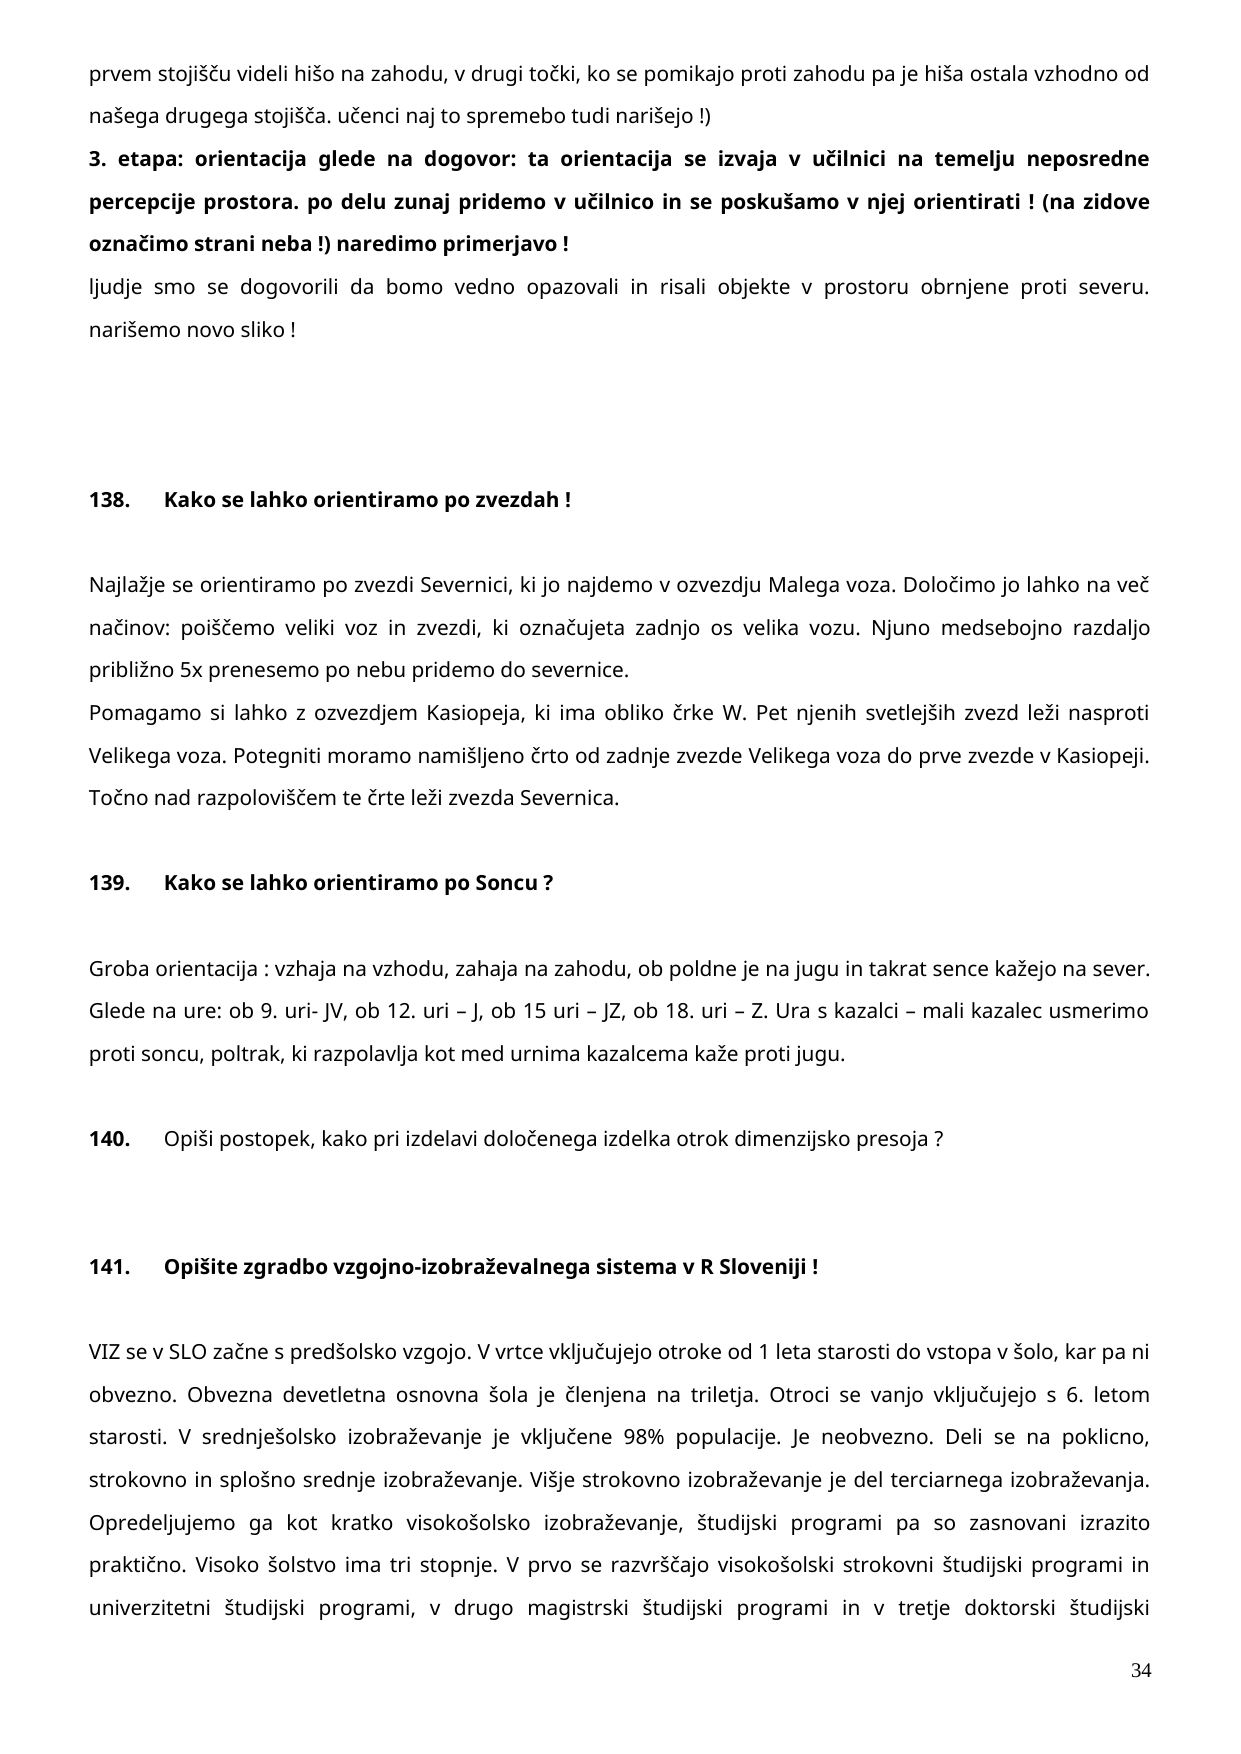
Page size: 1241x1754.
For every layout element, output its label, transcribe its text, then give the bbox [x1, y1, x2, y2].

text ljudje smo se dogovorili da bomo vedno opazovali in risali objekte v prostoru obrnjene proti severu. narišemo novo sliko ! [89, 272, 1152, 343]
text VIZ se v SLO začne s predšolsko vzgojo. V vrtce vključujejo otroke od 1 leta starosti do vstopa v šolo, kar pa ni obvezno. Obvezna devetletna osnovna šola je členjena na triletja. Otroci se vanjo vključujejo s 6. letom starosti. V srednješolsko izobraževanje je vključene 98% populacije. Je neobvezno. Deli se na poklicno, strokovno in splošno srednje izobraževanje. Višje strokovno izobraževanje je del terciarnega izobraževanja. Opredeljujemo ga kot kratko visokošolsko izobraževanje, študijski programi pa so zasnovani izrazito praktično. Visoko šolstvo ima tri stopnje. V prvo se razvrščajo visokošolski strokovni študijski programi in univerzitetni študijski programi, v drugo magistrski študijski programi in v tretje doktorski študijski [89, 1337, 1152, 1621]
text Groba orientacija : vzhaja na vzhodu, zahaja na zahodu, ob poldne je na jugu in takrat sence kažejo na sever. Glede na ure: ob 9. uri- JV, ob 12. uri – J, ob 15 uri – JZ, ob 18. uri – Z. Ura s kazalci – mali kazalec usmerimo proti soncu, poltrak, ki razpolavlja kot med urnima kazalcema kaže proti jugu. [89, 954, 1152, 1067]
text prvem stojišču videli hišo na zahodu, v drugi točki, ko se pomikajo proti zahodu pa je hiša ostala vzhodno od našega drugega stojišča. učenci naj to spremebo tudi narišejo !) [89, 59, 1152, 130]
list Opiši postopek, kako pri izdelavi določenega izdelka otrok dimenzijsko presoja ? [89, 1124, 1152, 1153]
text 3. etapa: orientacija glede na dogovor: ta orientacija se izvaja v učilnici na temelju neposredne percepcije prostora. po delu zunaj pridemo v učilnico in se poskušamo v njej orientirati ! (na zidove označimo strani neba !) naredimo primerjavo ! [89, 144, 1152, 258]
text Pomagamo si lahko z ozvezdjem Kasiopeja, ki ima obliko črke W. Pet njenih svetlejših zvezd leži nasproti Velikega voza. Potegniti moramo namišljeno črto od zadnje zvezde Velikega voza do prve zvezde v Kasiopeji. Točno nad razpoloviščem te črte leži zvezda Severnica. [89, 698, 1152, 812]
list Opišite zgradbo vzgojno-izobraževalnega sistema v R Sloveniji ! [89, 1252, 1152, 1280]
list Kako se lahko orientiramo po zvezdah ! [89, 485, 1152, 513]
list Kako se lahko orientiramo po Soncu ? [89, 868, 1152, 897]
text Najlažje se orientiramo po zvezdi Severnici, ki jo najdemo v ozvezdju Malega voza. Določimo jo lahko na več načinov: poiščemo veliki voz in zvezdi, ki označujeta zadnjo os velika vozu. Njuno medsebojno razdaljo približno 5x prenesemo po nebu pridemo do severnice. [89, 570, 1152, 684]
